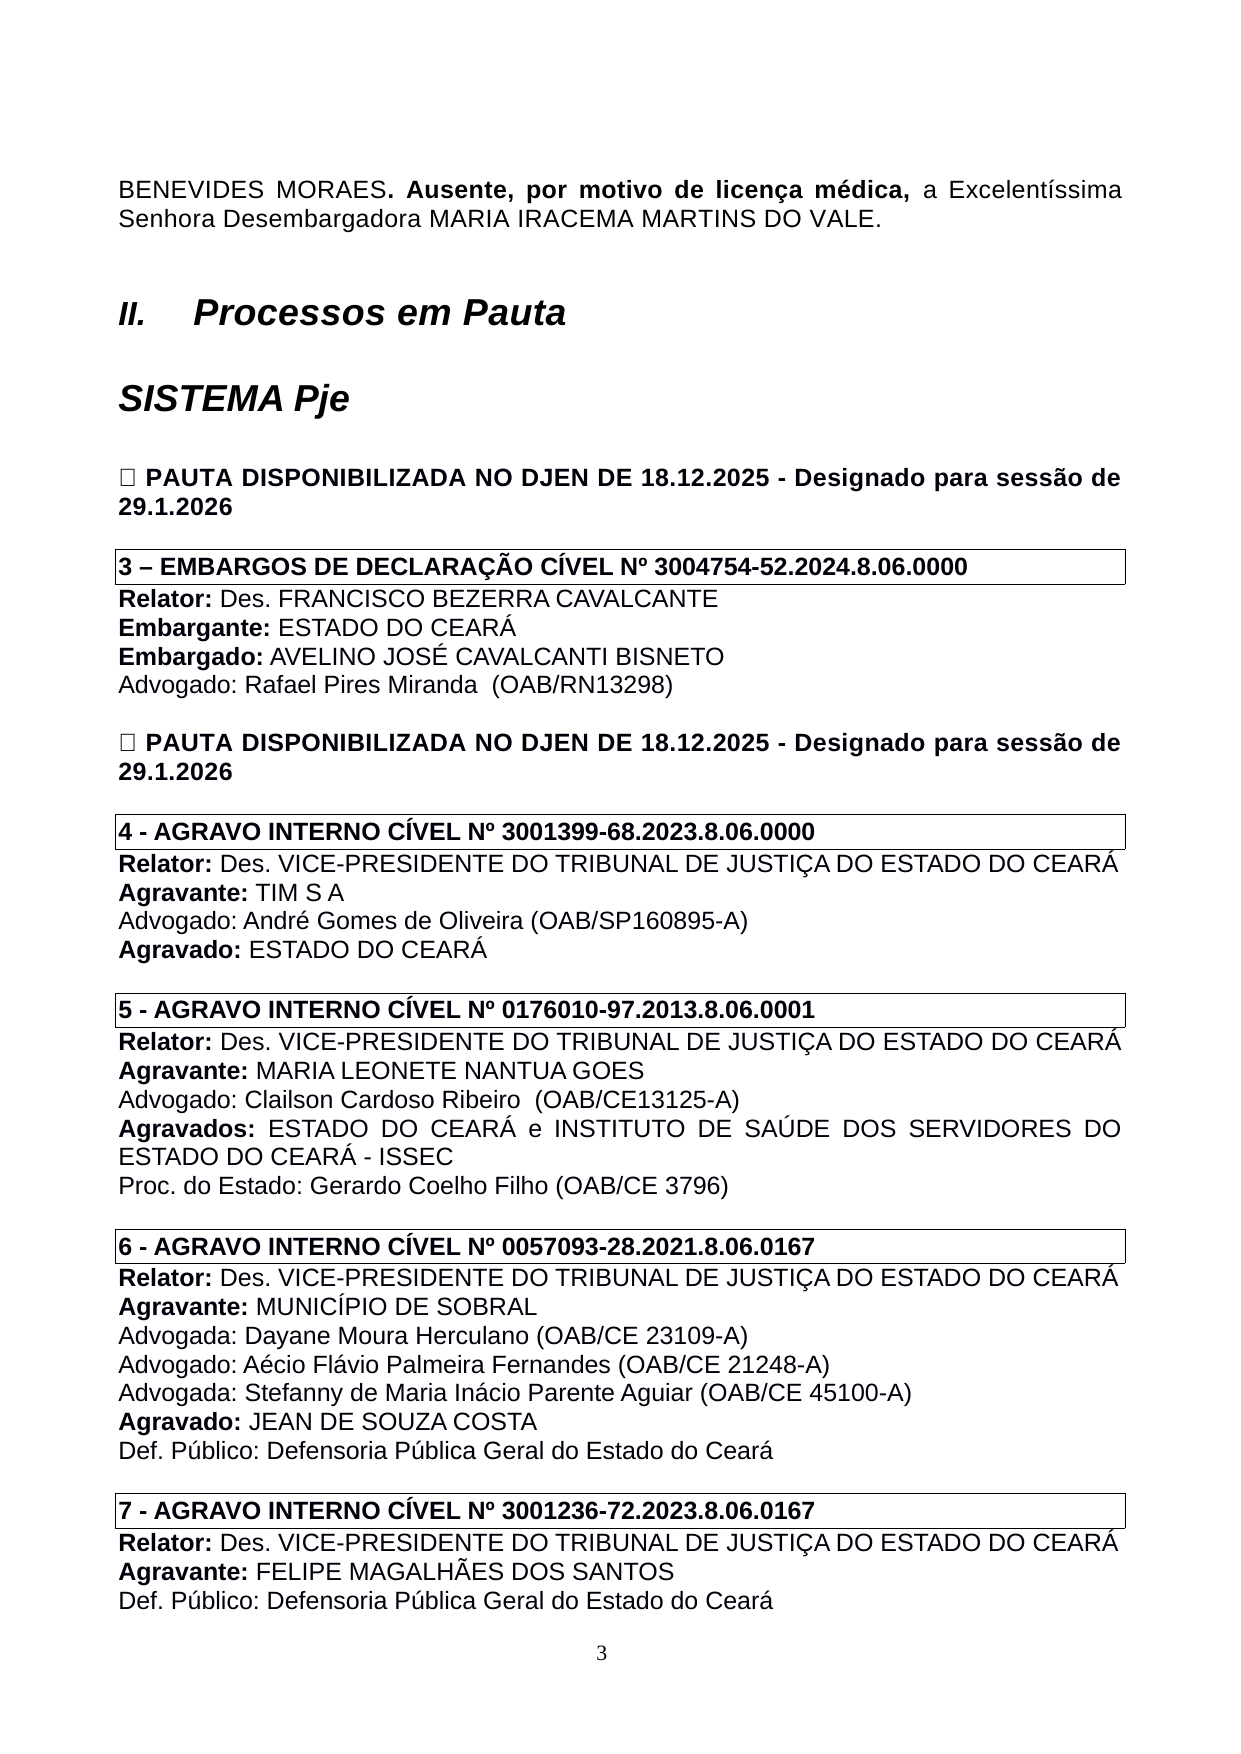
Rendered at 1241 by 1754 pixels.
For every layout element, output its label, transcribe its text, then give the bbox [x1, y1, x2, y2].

text Agravante: FELIPE MAGALHÃES DOS SANTOS [118, 1557, 1122, 1586]
text Advogado: André Gomes de Oliveira (OAB/SP160895-A) [118, 906, 1122, 935]
text Relator: Des. VICE-PRESIDENTE DO TRIBUNAL DE JUSTIÇA DO ESTADO DO CEARÁ [118, 1264, 1122, 1292]
text Def. Público: Defensoria Pública Geral do Estado do Ceará [118, 1436, 1122, 1464]
text 5 - AGRAVO INTERNO CÍVEL Nº 0176010-97.2013.8.06.0001 [116, 994, 1125, 1027]
text 3 – EMBARGOS DE DECLARAÇÃO CÍVEL Nº 3004754-52.2024.8.06.0000 [116, 550, 1125, 584]
text Agravados: ESTADO DO CEARÁ e INSTITUTO DE SAÚDE DOS SERVIDORES DO ESTADO DO CEARÁ - ISSEC [118, 1113, 1122, 1171]
list Processos em Pauta [118, 290, 1122, 333]
text Advogada: Stefanny de Maria Inácio Parente Aguiar (OAB/CE 45100-A) [118, 1378, 1122, 1407]
text  PAUTA DISPONIBILIZADA NO DJEN DE 18.12.2025 - Designado para sessão de 29.1.2026 [118, 463, 1123, 520]
text Agravado: JEAN DE SOUZA COSTA [118, 1407, 1122, 1436]
text 7 - AGRAVO INTERNO CÍVEL Nº 3001236-72.2023.8.06.0167 [116, 1494, 1125, 1528]
text Agravado: ESTADO DO CEARÁ [118, 935, 1122, 964]
text Advogado: Clailson Cardoso Ribeiro (OAB/CE13125-A) [118, 1085, 1122, 1113]
text  PAUTA DISPONIBILIZADA NO DJEN DE 18.12.2025 - Designado para sessão de 29.1.2026 [118, 728, 1123, 785]
text Agravante: MUNICÍPIO DE SOBRAL [118, 1292, 1122, 1321]
list SISTEMA Pje [118, 377, 1122, 420]
text Relator: Des. FRANCISCO BEZERRA CAVALCANTE [118, 585, 1122, 613]
text Advogado: Rafael Pires Miranda (OAB/RN13298) [118, 670, 1122, 699]
text Advogado: Aécio Flávio Palmeira Fernandes (OAB/CE 21248-A) [118, 1349, 1122, 1378]
text BENEVIDES MORAES. Ausente, por motivo de licença médica, a Excelentíssima Senhora Desembargadora MARIA IRACEMA MARTINS DO VALE. [118, 175, 1122, 232]
text Advogada: Dayane Moura Herculano (OAB/CE 23109-A) [118, 1321, 1122, 1349]
text Proc. do Estado: Gerardo Coelho Filho (OAB/CE 3796) [118, 1171, 1122, 1200]
text Embargante: ESTADO DO CEARÁ [118, 613, 1122, 641]
text Relator: Des. VICE-PRESIDENTE DO TRIBUNAL DE JUSTIÇA DO ESTADO DO CEARÁ Agravante: MARIA LEONETE NANTUA GOES [118, 1028, 1122, 1085]
text Def. Público: Defensoria Pública Geral do Estado do Ceará [118, 1586, 1122, 1614]
text Relator: Des. VICE-PRESIDENTE DO TRIBUNAL DE JUSTIÇA DO ESTADO DO CEARÁ [118, 850, 1122, 877]
text Embargado: AVELINO JOSÉ CAVALCANTI BISNETO [118, 641, 1122, 670]
text 6 - AGRAVO INTERNO CÍVEL Nº 0057093-28.2021.8.06.0167 [116, 1230, 1125, 1263]
text Relator: Des. VICE-PRESIDENTE DO TRIBUNAL DE JUSTIÇA DO ESTADO DO CEARÁ [118, 1529, 1122, 1557]
text Agravante: TIM S A [118, 877, 1122, 906]
text 4 - AGRAVO INTERNO CÍVEL Nº 3001399-68.2023.8.06.0000 [116, 815, 1125, 849]
